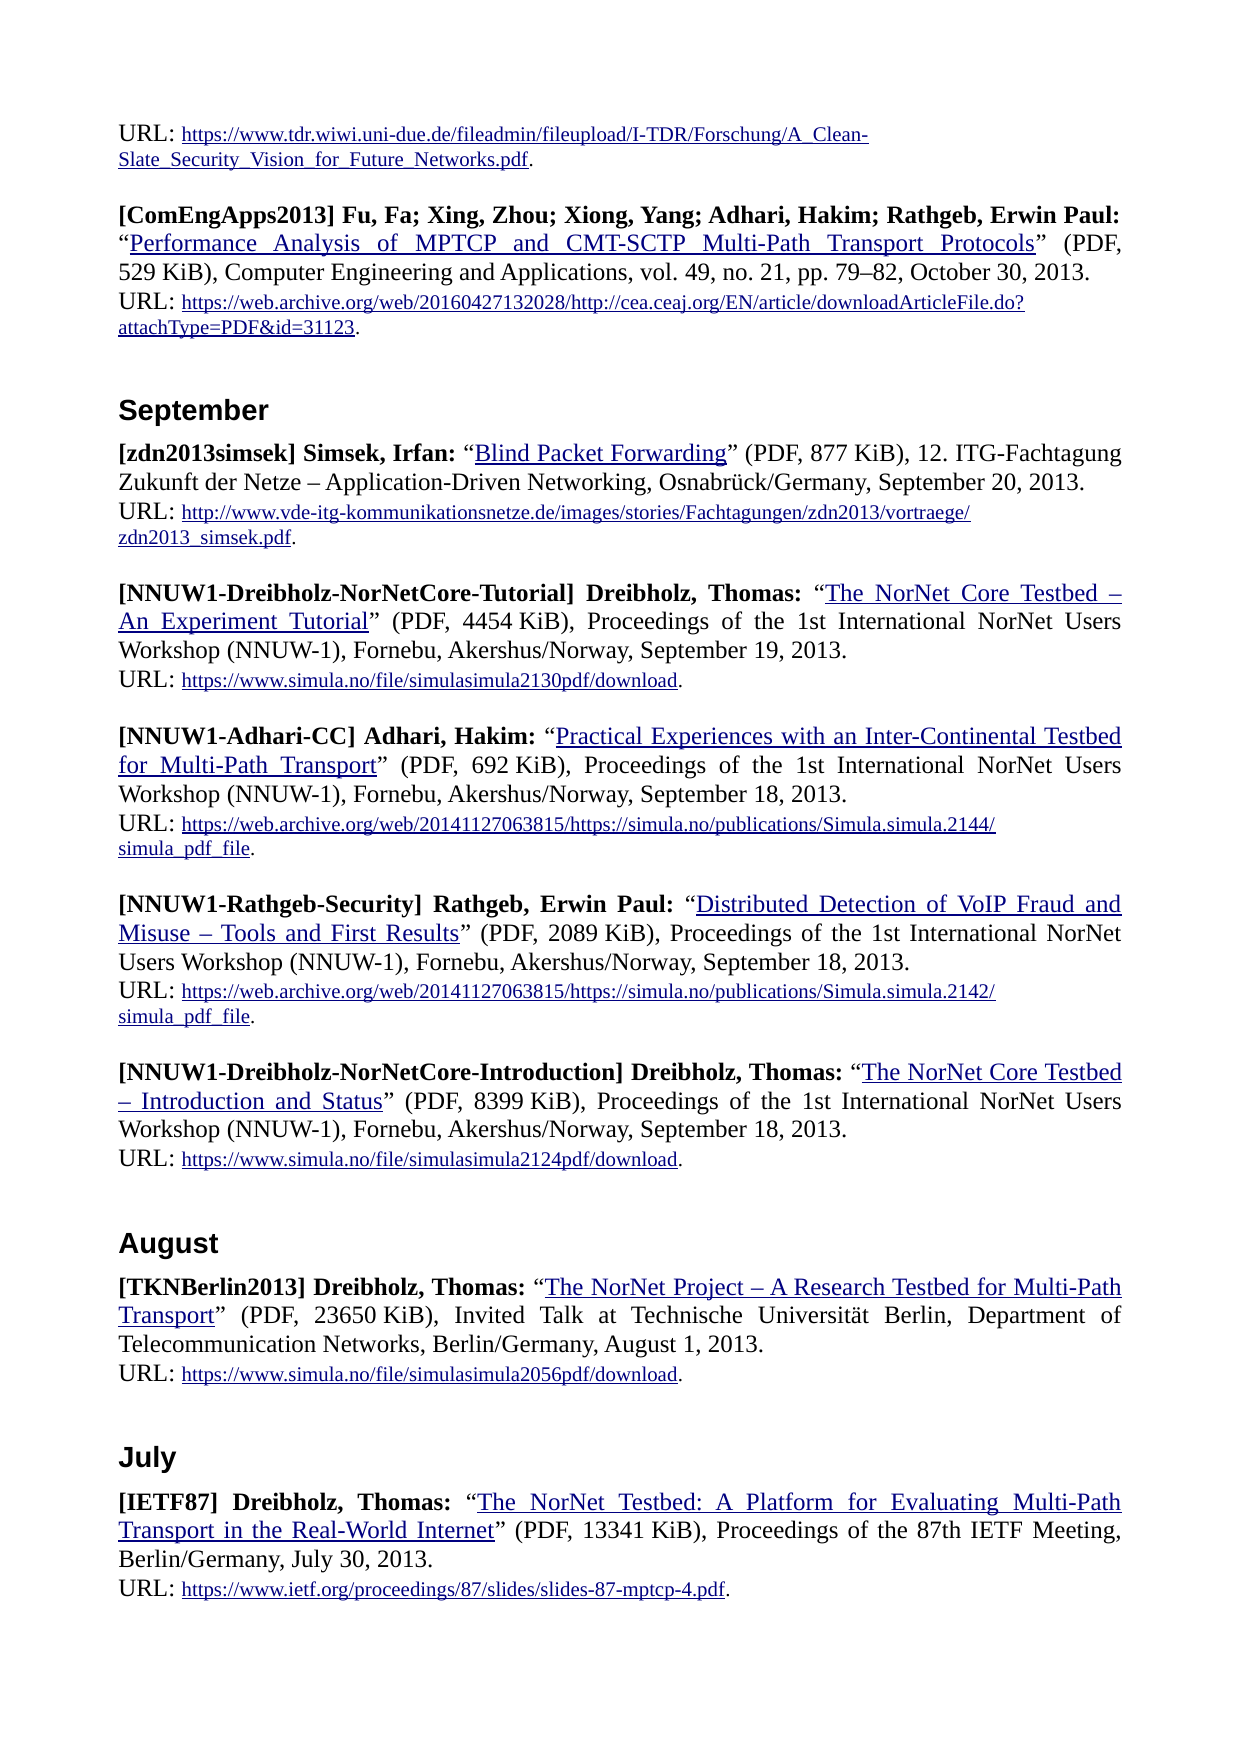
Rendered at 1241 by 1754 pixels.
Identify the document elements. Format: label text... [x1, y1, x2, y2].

text [NNUW1-Rathgeb-Security] Rathgeb, Erwin Paul: “Distributed Detection of VoIP Fraud and Misuse – Tools and First Results” (PDF, 2089 KiB), Proceedings of the 1st International NorNet Users Workshop (NNUW-1), Fornebu, Akershus/Norway, September 18, 2013. [118, 889, 1122, 975]
text URL: http://www.vde-itg-kommunikationsnetze.de/images/stories/Fachtagungen/zdn2013/vortraege/zdn2013_simsek.pdf. [118, 496, 1122, 549]
subtitle August [118, 1226, 1122, 1259]
text URL: https://www.simula.no/file/simulasimula2130pdf/download. [118, 664, 1122, 693]
text [NNUW1-Dreibholz-NorNetCore-Introduction] Dreibholz, Thomas: “The NorNet Core Testbed – Introduction and Status” (PDF, 8399 KiB), Proceedings of the 1st International NorNet Users Workshop (NNUW-1), Fornebu, Akershus/Norway, September 18, 2013. [118, 1057, 1122, 1143]
subtitle September [118, 392, 1122, 426]
text URL: https://web.archive.org/web/20141127063815/https://simula.no/publications/Simula.simula.2144/simula_pdf_file. [118, 808, 1122, 860]
text [TKNBerlin2013] Dreibholz, Thomas: “The NorNet Project – A Research Testbed for Multi-Path Transport” (PDF, 23650 KiB), Invited Talk at Technische Universität Berlin, Department of Telecommunication Networks, Berlin/Germany, August 1, 2013. [118, 1272, 1122, 1358]
text URL: https://www.tdr.wiwi.uni-due.de/fileadmin/fileupload/I-TDR/Forschung/A_Clean-Slate_Security_Vision_for_Future_Networks.pdf. [118, 118, 1122, 171]
subtitle July [118, 1441, 1122, 1474]
text URL: https://www.ietf.org/proceedings/87/slides/slides-87-mptcp-4.pdf. [118, 1573, 1122, 1602]
text URL: https://www.simula.no/file/simulasimula2124pdf/download. [118, 1143, 1122, 1172]
text [ComEngApps2013] Fu, Fa; Xing, Zhou; Xiong, Yang; Adhari, Hakim; Rathgeb, Erwin Paul: “Performance Analysis of MPTCP and CMT-SCTP Multi-Path Transport Protocols” (PDF, 529 KiB), Computer Engineering and Applications, vol. 49, no. 21, pp. 79–82, October 30, 2013. [118, 200, 1122, 286]
text URL: https://www.simula.no/file/simulasimula2056pdf/download. [118, 1358, 1122, 1387]
text URL: https://web.archive.org/web/20160427132028/http://cea.ceaj.org/EN/article/downloadArticleFile.do?attachType=PDF&id=31123. [118, 286, 1122, 339]
text URL: https://web.archive.org/web/20141127063815/https://simula.no/publications/Simula.simula.2142/simula_pdf_file. [118, 975, 1122, 1028]
text [IETF87] Dreibholz, Thomas: “The NorNet Testbed: A Platform for Evaluating Multi-Path Transport in the Real-World Internet” (PDF, 13341 KiB), Proceedings of the 87th IETF Meeting, Berlin/Germany, July 30, 2013. [118, 1487, 1122, 1573]
text [NNUW1-Dreibholz-NorNetCore-Tutorial] Dreibholz, Thomas: “The NorNet Core Testbed – An Experiment Tutorial” (PDF, 4454 KiB), Proceedings of the 1st International NorNet Users Workshop (NNUW-1), Fornebu, Akershus/Norway, September 19, 2013. [118, 578, 1122, 664]
text [zdn2013simsek] Simsek, Irfan: “Blind Packet Forwarding” (PDF, 877 KiB), 12. ITG-Fachtagung Zukunft der Netze – Application-Driven Networking, Osnabrück/Germany, September 20, 2013. [118, 438, 1122, 496]
text [NNUW1-Adhari-CC] Adhari, Hakim: “Practical Experiences with an Inter-Continental Testbed for Multi-Path Transport” (PDF, 692 KiB), Proceedings of the 1st International NorNet Users Workshop (NNUW-1), Fornebu, Akershus/Norway, September 18, 2013. [118, 721, 1122, 808]
